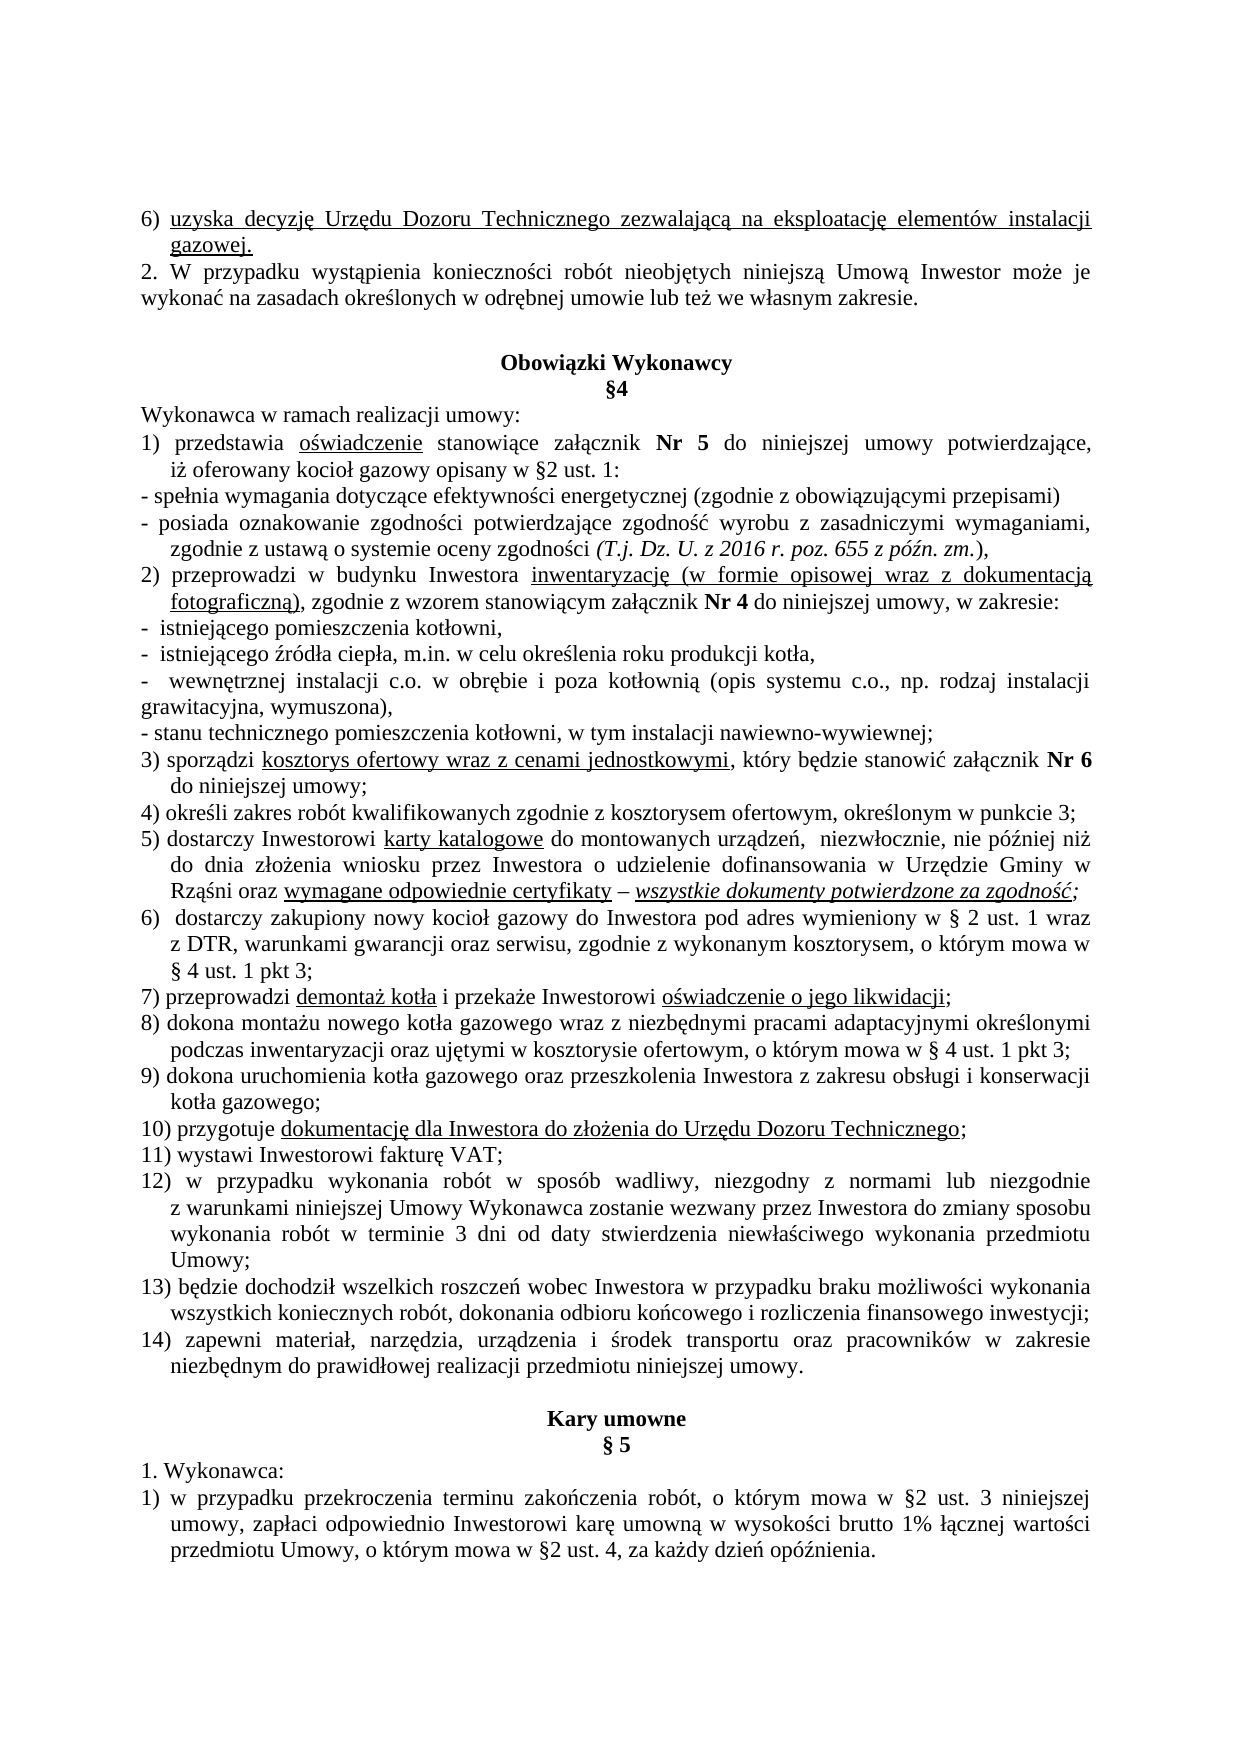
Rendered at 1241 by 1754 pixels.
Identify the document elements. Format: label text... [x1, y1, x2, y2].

text 12) w przypadku wykonania robót w sposób wadliwy, niezgodny z normami lub niezgodnie z warunkami niniejszej Umowy Wykonawca zostanie wezwany przez Inwestora do zmiany sposobu wykonania robót w terminie 3 dni od daty stwierdzenia niewłaściwego wykonania przedmiotu Umowy; [141, 1167, 1092, 1273]
text 5) dostarczy Inwestorowi karty katalogowe do montowanych urządzeń, niezwłocznie, nie później niż do dnia złożenia wniosku przez Inwestora o udzielenie dofinansowania w Urzędzie Gminy w Rząśni oraz wymagane odpowiednie certyfikaty – wszystkie dokumenty potwierdzone za zgodność; [141, 825, 1092, 904]
text 6) dostarczy zakupiony nowy kocioł gazowy do Inwestora pod adres wymieniony w § 2 ust. 1 wraz z DTR, warunkami gwarancji oraz serwisu, zgodnie z wykonanym kosztorysem, o którym mowa w § 4 ust. 1 pkt 3; [141, 904, 1092, 983]
text - spełnia wymagania dotyczące efektywności energetycznej (zgodnie z obowiązującymi przepisami) [141, 482, 1092, 509]
text - istniejącego źródła ciepła, m.in. w celu określenia roku produkcji kotła, [141, 640, 1092, 667]
text 13) będzie dochodził wszelkich roszczeń wobec Inwestora w przypadku braku możliwości wykonania wszystkich koniecznych robót, dokonania odbioru końcowego i rozliczenia finansowego inwestycji; [141, 1273, 1092, 1326]
text - istniejącego pomieszczenia kotłowni, [141, 614, 1092, 640]
text 14) zapewni materiał, narzędzia, urządzenia i środek transportu oraz pracowników w zakresie niezbędnym do prawidłowej realizacji przedmiotu niniejszej umowy. [141, 1326, 1092, 1378]
text 2) przeprowadzi w budynku Inwestora inwentaryzację (w formie opisowej wraz z dokumentacją fotograficzną), zgodnie z wzorem stanowiącym załącznik Nr 4 do niniejszej umowy, w zakresie: [141, 561, 1092, 614]
text 2. W przypadku wystąpienia konieczności robót nieobjętych niniejszą Umową Inwestor może je wykonać na zasadach określonych w odrębnej umowie lub też we własnym zakresie. [141, 258, 1092, 311]
text 8) dokona montażu nowego kotła gazowego wraz z niezbędnymi pracami adaptacyjnymi określonymi podczas inwentaryzacji oraz ujętymi w kosztorysie ofertowym, o którym mowa w § 4 ust. 1 pkt 3; [141, 1009, 1092, 1062]
text 10) przygotuje dokumentację dla Inwestora do złożenia do Urzędu Dozoru Technicznego; [141, 1115, 1092, 1141]
text 11) wystawi Inwestorowi fakturę VAT; [141, 1141, 1092, 1167]
text 1) przedstawia oświadczenie stanowiące załącznik Nr 5 do niniejszej umowy potwierdzające, iż oferowany kocioł gazowy opisany w §2 ust. 1: [141, 428, 1092, 482]
text § 5 [141, 1431, 1092, 1457]
text - stanu technicznego pomieszczenia kotłowni, w tym instalacji nawiewno-wywiewnej; [141, 719, 1092, 746]
text Wykonawca w ramach realizacji umowy: [141, 402, 1092, 428]
text - posiada oznakowanie zgodności potwierdzające zgodność wyrobu z zasadniczymi wymaganiami, zgodnie z ustawą o systemie oceny zgodności (T.j. Dz. U. z 2016 r. poz. 655 z późn. zm.), [141, 509, 1092, 561]
text §4 [141, 375, 1092, 402]
text 4) określi zakres robót kwalifikowanych zgodnie z kosztorysem ofertowym, określonym w punkcie 3; [141, 798, 1092, 825]
text Obowiązki Wykonawcy [141, 349, 1092, 375]
text 9) dokona uruchomienia kotła gazowego oraz przeszkolenia Inwestora z zakresu obsługi i konserwacji kotła gazowego; [141, 1062, 1092, 1115]
text 3) sporządzi kosztorys ofertowy wraz z cenami jednostkowymi, który będzie stanowić załącznik Nr 6 do niniejszej umowy; [141, 746, 1092, 798]
text 7) przeprowadzi demontaż kotła i przekaże Inwestorowi oświadczenie o jego likwidacji; [141, 983, 1092, 1009]
text Kary umowne [141, 1405, 1092, 1431]
text 6) uzyska decyzję Urzędu Dozoru Technicznego zezwalającą na eksploatację elementów instalacji gazowej. [141, 205, 1092, 258]
text 1) w przypadku przekroczenia terminu zakończenia robót, o którym mowa w §2 ust. 3 niniejszej umowy, zapłaci odpowiednio Inwestorowi karę umowną w wysokości brutto 1% łącznej wartości przedmiotu Umowy, o którym mowa w §2 ust. 4, za każdy dzień opóźnienia. [141, 1484, 1092, 1563]
text 1. Wykonawca: [141, 1457, 1092, 1484]
text - wewnętrznej instalacji c.o. w obrębie i poza kotłownią (opis systemu c.o., np. rodzaj instalacji grawitacyjna, wymuszona), [141, 667, 1092, 719]
